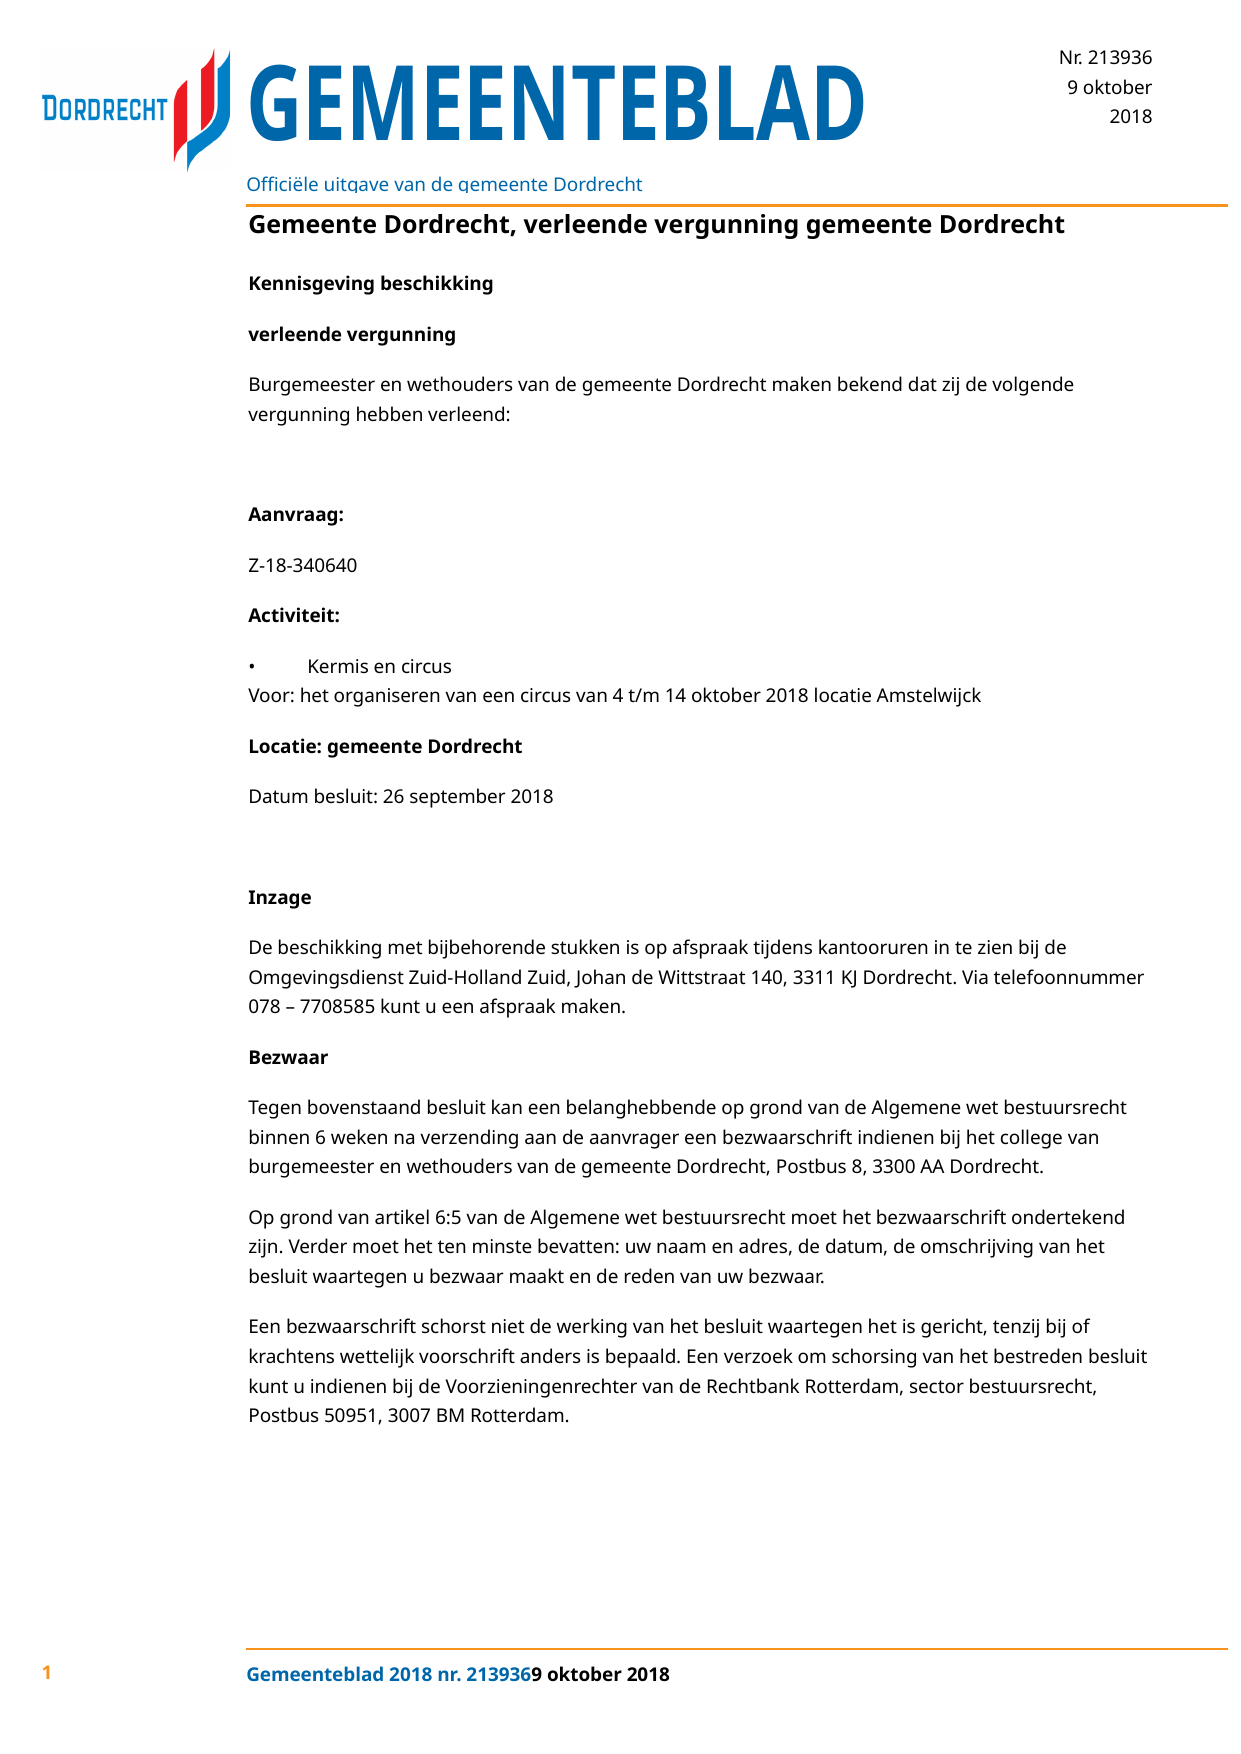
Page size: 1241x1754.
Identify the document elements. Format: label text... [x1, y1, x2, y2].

text Burgemeester en wethouders van de gemeente Dordrecht maken bekend dat zij de volgende vergunning hebben verleend: [248, 371, 1152, 426]
text Tegen bovenstaand besluit kan een belanghebbende op grond van de Algemene wet bestuursrecht binnen 6 weken na verzending aan de aanvrager een bezwaarschrift indienen bij het college van burgemeester en wethouders van de gemeente Dordrecht, Postbus 8, 3300 AA Dordrecht. [248, 1094, 1152, 1179]
text Datum besluit: 26 september 2018 [248, 783, 1152, 809]
text Inzage [248, 884, 1152, 910]
text Activiteit: [248, 602, 1152, 628]
text Op grond van artikel 6:5 van de Algemene wet bestuursrecht moet het bezwaarschrift ondertekend zijn. Verder moet het ten minste bevatten: uw naam en adres, de datum, de omschrijving van het besluit waartegen u bezwaar maakt en de reden van uw bezwaar. [248, 1204, 1152, 1289]
text De beschikking met bijbehorende stukken is op afspraak tijdens kantooruren in te zien bij de Omgevingsdienst Zuid-Holland Zuid, Johan de Wittstraat 140, 3311 KJ Dordrecht. Via telefoonnummer 078 – 7708585 kunt u een afspraak maken. [248, 934, 1152, 1019]
text Voor: het organiseren van een circus van 4 t/m 14 oktober 2018 locatie Amstelwijck [248, 682, 1152, 708]
list Kermis en circus [248, 653, 1152, 678]
text Bezwaar [248, 1044, 1152, 1070]
text Z-18-340640 [248, 552, 1152, 578]
text Kennisgeving beschikking [248, 270, 1152, 296]
text Een bezwaarschrift schorst niet de werking van het besluit waartegen het is gericht, tenzij bij of krachtens wettelijk voorschrift anders is bepaald. Een verzoek om schorsing van het bestreden besluit kunt u indienen bij de Voorzieningenrechter van de Rechtbank Rotterdam, sector bestuursrecht, Postbus 50951, 3007 BM Rotterdam. [248, 1314, 1152, 1428]
picture [41, 47, 231, 172]
text Locatie: gemeente Dordrecht [248, 733, 1152, 758]
text verleende vergunning [248, 321, 1152, 346]
text Gemeente Dordrecht, verleende vergunning gemeente Dordrecht [248, 207, 1152, 241]
text Aanvraag: [248, 502, 1152, 527]
